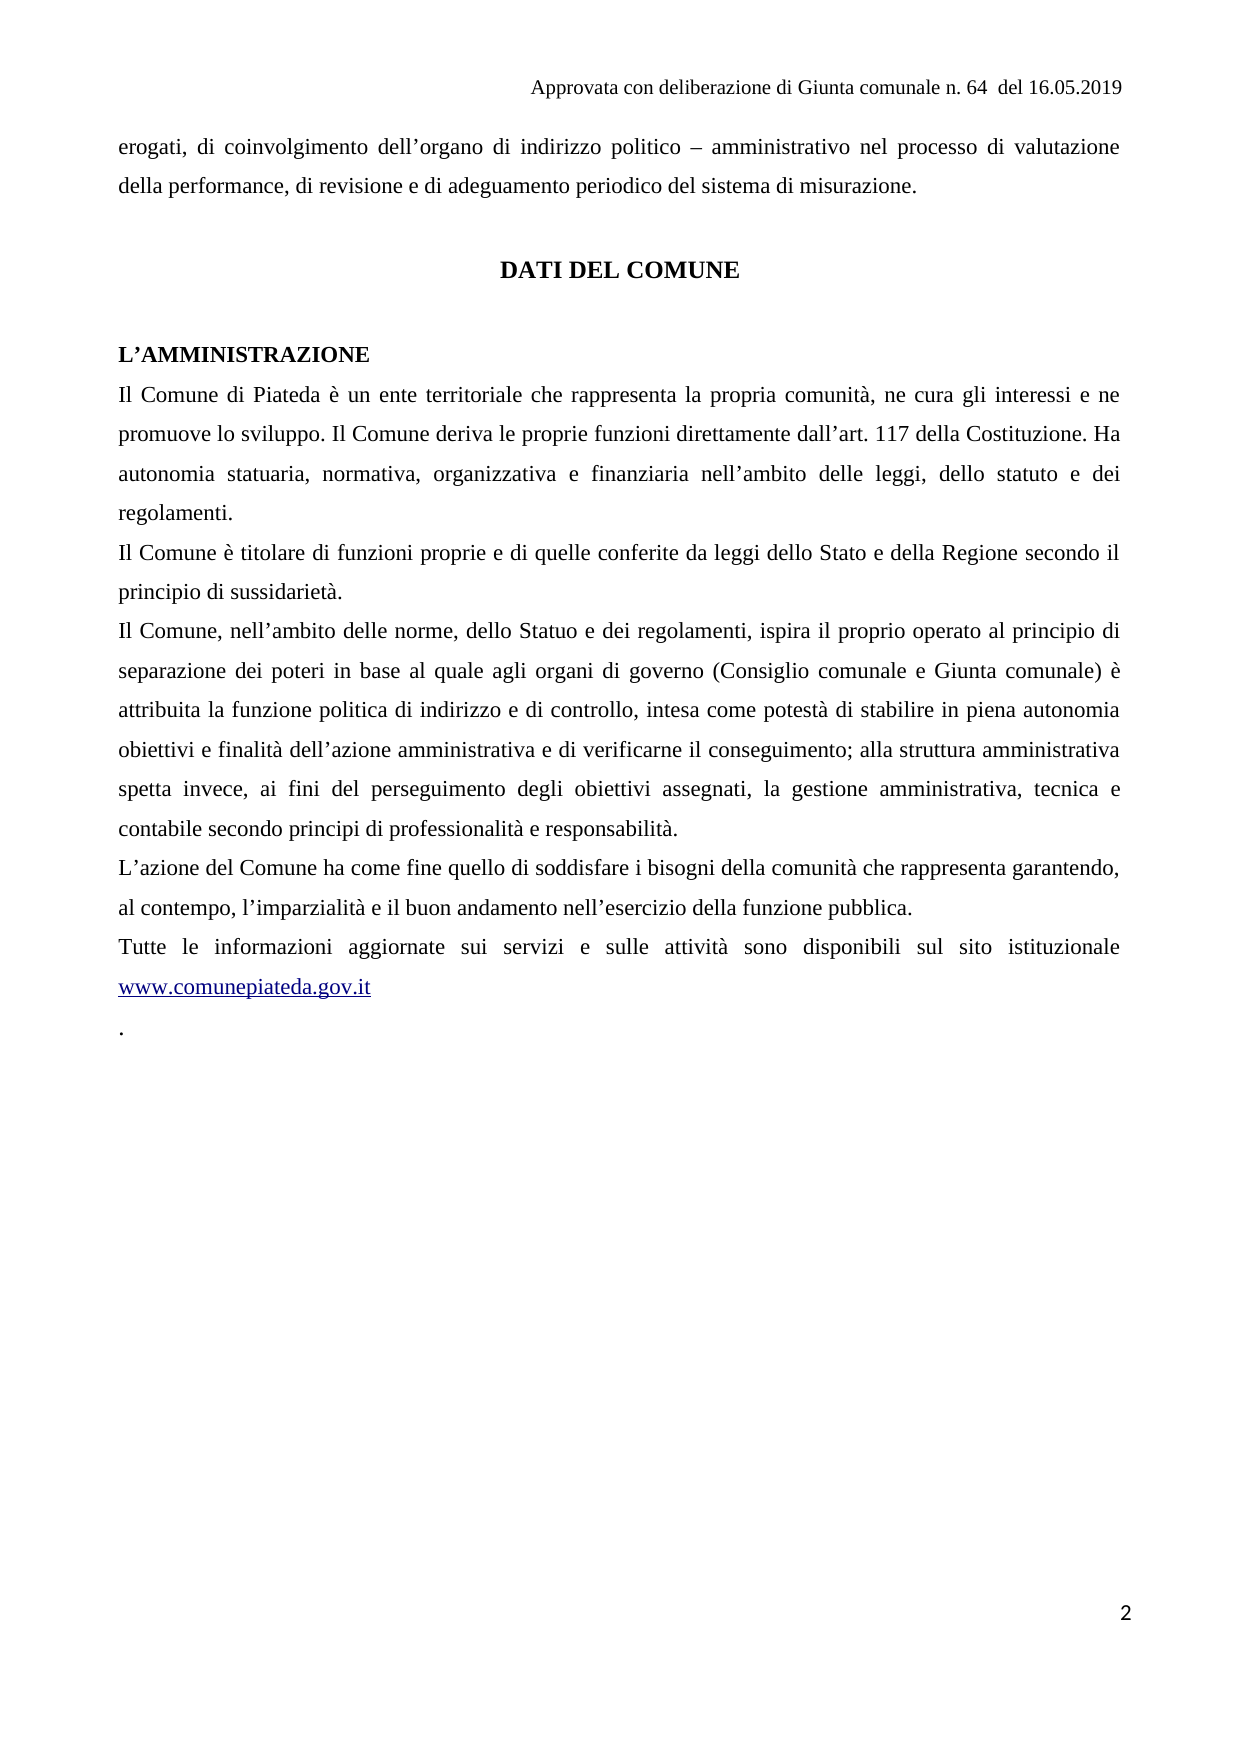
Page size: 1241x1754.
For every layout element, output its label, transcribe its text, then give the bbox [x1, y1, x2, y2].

text erogati, di coinvolgimento dell’organo di indirizzo politico – amministrativo nel processo di valutazione della performance, di revisione e di adeguamento periodico del sistema di misurazione. [118, 133, 1122, 199]
text Il Comune di Piateda è un ente territoriale che rappresenta la propria comunità, ne cura gli interessi e ne promuove lo sviluppo. Il Comune deriva le proprie funzioni direttamente dall’art. 117 della Costituzione. Ha autonomia statuaria, normativa, organizzativa e finanziaria nell’ambito delle leggi, dello statuto e dei regolamenti. [118, 381, 1122, 526]
text Tutte le informazioni aggiornate sui servizi e sulle attività sono disponibili sul sito istituzionale www.comunepiateda.gov.it [118, 933, 1122, 999]
text L’AMMINISTRAZIONE [118, 341, 1122, 368]
text Il Comune è titolare di funzioni proprie e di quelle conferite da leggi dello Stato e della Regione secondo il principio di sussidarietà. [118, 539, 1122, 604]
text . [118, 1012, 1122, 1041]
text DATI DEL COMUNE [118, 255, 1122, 284]
text L’azione del Comune ha come fine quello di soddisfare i bisogni della comunità che rappresenta garantendo, al contempo, l’imparzialità e il buon andamento nell’esercizio della funzione pubblica. [118, 854, 1122, 920]
text Il Comune, nell’ambito delle norme, dello Statuo e dei regolamenti, ispira il proprio operato al principio di separazione dei poteri in base al quale agli organi di governo (Consiglio comunale e Giunta comunale) è attribuita la funzione politica di indirizzo e di controllo, intesa come potestà di stabilire in piena autonomia obiettivi e finalità dell’azione amministrativa e di verificarne il conseguimento; alla struttura amministrativa spetta invece, ai fini del perseguimento degli obiettivi assegnati, la gestione amministrativa, tecnica e contabile secondo principi di professionalità e responsabilità. [118, 618, 1122, 841]
